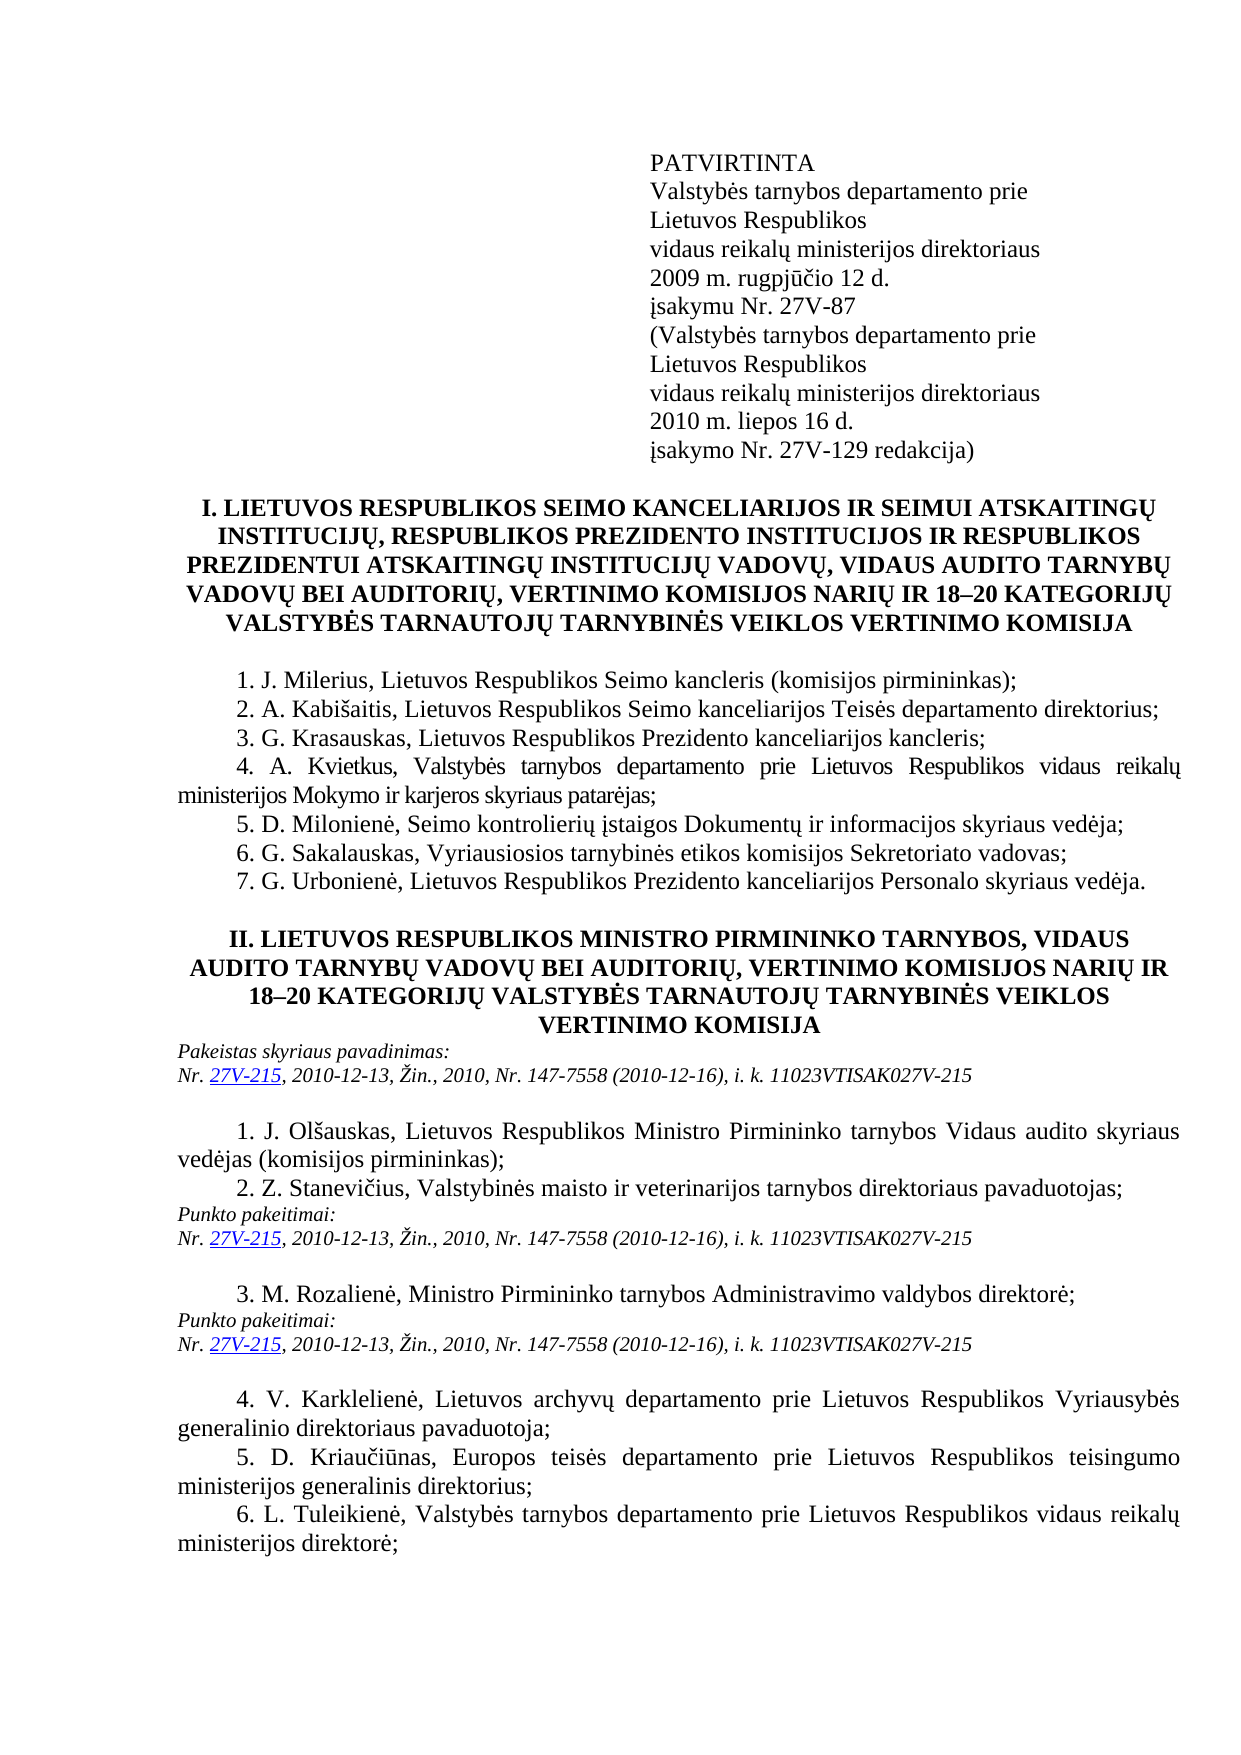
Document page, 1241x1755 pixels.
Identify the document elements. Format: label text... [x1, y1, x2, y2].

text 6. L. Tuleikienė, Valstybės tarnybos departamento prie Lietuvos Respublikos vidaus reikalų ministerijos direktorė; [177, 1499, 1181, 1557]
text vidaus reikalų ministerijos direktoriaus [649, 234, 1181, 263]
text 6. G. Sakalauskas, Vyriausiosios tarnybinės etikos komisijos Sekretoriato vadovas; [177, 838, 1181, 866]
text 5. D. Kriaučiūnas, Europos teisės departamento prie Lietuvos Respublikos teisingumo ministerijos generalinis direktorius; [177, 1442, 1181, 1499]
text Nr. 27V-215, 2010-12-13, Žin., 2010, Nr. 147-7558 (2010-12-16), i. k. 11023VTISAK027V-215 [177, 1332, 1181, 1356]
text 1. J. Milerius, Lietuvos Respublikos Seimo kancleris (komisijos pirmininkas); [177, 665, 1181, 694]
text Nr. 27V-215, 2010-12-13, Žin., 2010, Nr. 147-7558 (2010-12-16), i. k. 11023VTISAK027V-215 [177, 1063, 1181, 1087]
text II. LIETUVOS RESPUBLIKOS MINISTRO PIRMININKO TARNYBOS, VIDAUS AUDITO TARNYBŲ VADOVŲ BEI AUDITORIŲ, VERTINIMO KOMISIJOS NARIŲ IR 18–20 KATEGORIJŲ VALSTYBĖS TARNAUTOJŲ TARNYBINĖS VEIKLOS VERTINIMO KOMISIJA [177, 924, 1181, 1039]
text Lietuvos Respublikos [649, 205, 1181, 234]
text 5. D. Milonienė, Seimo kontrolierių įstaigos Dokumentų ir informacijos skyriaus vedėja; [177, 809, 1181, 838]
text 2. Z. Stanevičius, Valstybinės maisto ir veterinarijos tarnybos direktoriaus pavaduotojas; [177, 1173, 1181, 1202]
text 3. G. Krasauskas, Lietuvos Respublikos Prezidento kanceliarijos kancleris; [177, 723, 1181, 751]
text PATVIRTINTA [650, 148, 1181, 176]
text (Valstybės tarnybos departamento prie [649, 320, 1181, 349]
text Valstybės tarnybos departamento prie [649, 176, 1181, 205]
text 2010 m. liepos 16 d. [649, 406, 1181, 435]
text 2. A. Kabišaitis, Lietuvos Respublikos Seimo kanceliarijos Teisės departamento direktorius; [177, 694, 1181, 723]
text 4. V. Karklelienė, Lietuvos archyvų departamento prie Lietuvos Respublikos Vyriausybės generalinio direktoriaus pavaduotoja; [177, 1384, 1181, 1442]
text 2009 m. rugpjūčio 12 d. [649, 263, 1181, 291]
text Lietuvos Respublikos [649, 349, 1181, 378]
text Nr. 27V-215, 2010-12-13, Žin., 2010, Nr. 147-7558 (2010-12-16), i. k. 11023VTISAK027V-215 [177, 1226, 1181, 1250]
text įsakymo Nr. 27V-129 redakcija) [649, 435, 1181, 464]
text 7. G. Urbonienė, Lietuvos Respublikos Prezidento kanceliarijos Personalo skyriaus vedėja. [177, 866, 1181, 895]
text 3. M. Rozalienė, Ministro Pirmininko tarnybos Administravimo valdybos direktorė; [177, 1279, 1181, 1308]
text I. LIETUVOS RESPUBLIKOS SEIMO KANCELIARIJOS IR SEIMUI ATSKAITINGŲ INSTITUCIJŲ, RESPUBLIKOS PREZIDENTO INSTITUCIJOS IR RESPUBLIKOS PREZIDENTUI ATSKAITINGŲ INSTITUCIJŲ VADOVŲ, VIDAUS AUDITO TARNYBŲ VADOVŲ BEI AUDITORIŲ, VERTINIMO KOMISIJOS NARIŲ IR 18–20 KATEGORIJŲ VALSTYBĖS TARNAUTOJŲ TARNYBINĖS VEIKLOS VERTINIMO KOMISIJA [177, 493, 1181, 636]
text 1. J. Olšauskas, Lietuvos Respublikos Ministro Pirmininko tarnybos Vidaus audito skyriaus vedėjas (komisijos pirmininkas); [177, 1116, 1181, 1173]
text Pakeistas skyriaus pavadinimas: [177, 1039, 1181, 1063]
text įsakymu Nr. 27V-87 [649, 291, 1181, 320]
text Punkto pakeitimai: [177, 1202, 1181, 1226]
text vidaus reikalų ministerijos direktoriaus [649, 378, 1181, 406]
text Punkto pakeitimai: [177, 1308, 1181, 1332]
text 4. A. Kvietkus, Valstybės tarnybos departamento prie Lietuvos Respublikos vidaus reikalų ministerijos Mokymo ir karjeros skyriaus patarėjas; [177, 751, 1181, 809]
